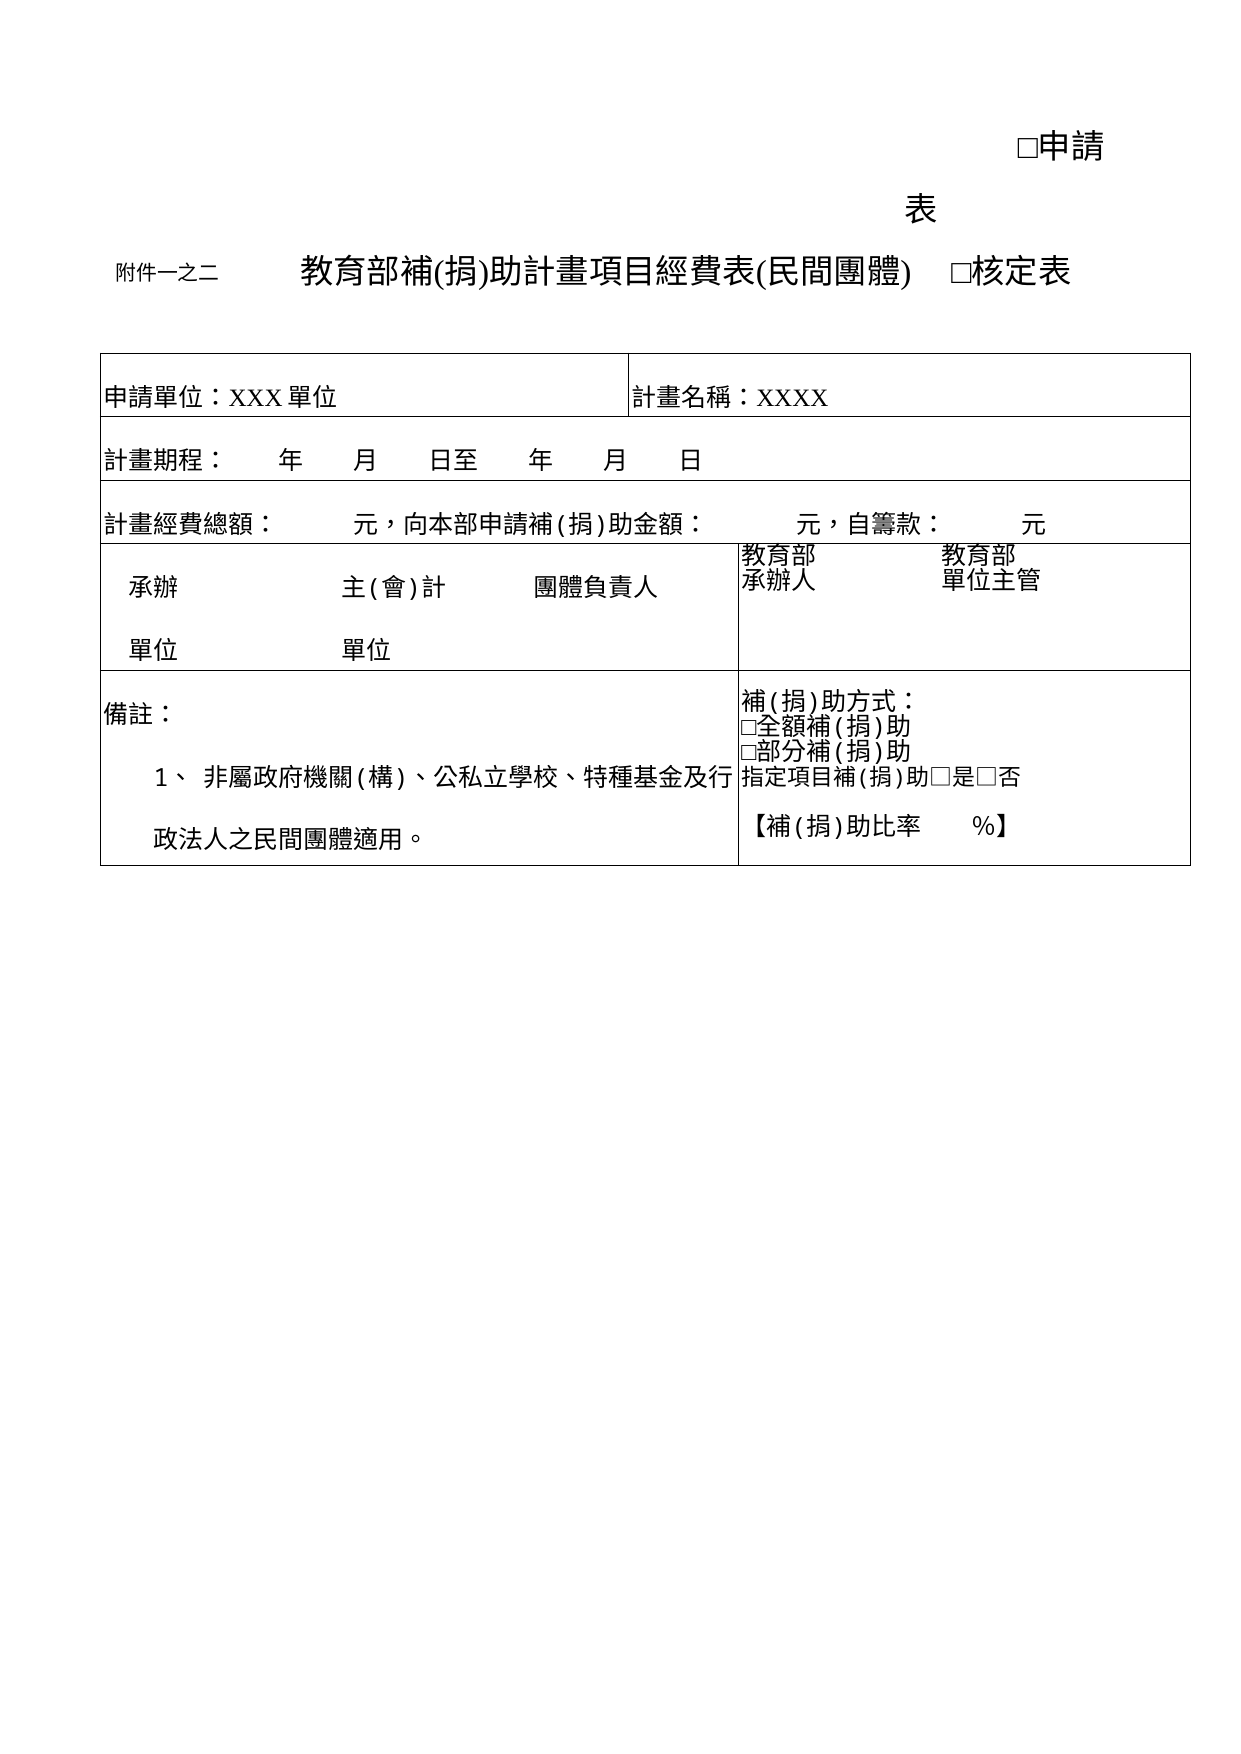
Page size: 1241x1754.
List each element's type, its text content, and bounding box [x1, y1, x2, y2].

table_cell 教育部 教育部 承辦人 單位主管 [739, 544, 1190, 670]
table_cell 承辦 主(會)計 團體負責人 單位 單位 [101, 544, 738, 670]
table_cell [1112, 290, 1191, 353]
table_cell 計畫期程： 年 月 日至 年 月 日 [101, 417, 1190, 480]
table_cell 申請單位：XXX單位 [101, 354, 628, 416]
table_cell [250, 228, 272, 290]
table_cell [157, 305, 250, 353]
table_header [399, 103, 524, 228]
table_cell 補(捐)助方式： □全額補(捐)助 □部分補(捐)助 指定項目補(捐)助□是□否 【補(捐)助比率 ％】 [739, 671, 1190, 865]
table_cell [399, 290, 524, 353]
table_header [100, 103, 157, 228]
table_cell 教育部補(捐)助計畫項目經費表(民間團體) □核定表 [272, 228, 1112, 290]
table_header [272, 103, 399, 228]
table_cell [250, 290, 272, 353]
table_cell 計畫經費總額： 元，向本部申請補(捐)助金額： 元，自籌款： 元 [101, 481, 1190, 543]
table_cell [730, 290, 1112, 353]
table_cell [1112, 228, 1191, 290]
table_cell [100, 228, 157, 249]
table_header [157, 103, 250, 228]
table_header [250, 103, 272, 228]
table_cell [100, 305, 157, 353]
table_cell [157, 228, 250, 249]
table_cell [272, 290, 399, 353]
table_cell 計畫名稱：XXXX [629, 354, 1190, 416]
table_header □申請表 [730, 103, 1112, 228]
table_cell 備註： 非屬政府機關(構)、公私立學校、特種基金及行政法人之民間團體適用。 各執行單位經費動支應依中央政府各項經費支用規定、本部各計畫補(捐)助要點及本要點經費編列基準表規定辦理。 上述中央政府經費支用規定，得逕於「行政院主計總處網站-友善經費報支專區-內審規定」查詢參考。 非指定項目補(捐)助，新增二級用途別支用項目，得由執行單位循內部行政程序自行辦理。 同一計畫向本部及其他機關申請補(捐)助時，應於計畫項目經費申請表內，詳列向本部及其他機關申請補助之項目及金額，如有隱匿不實或造假情事，本部應撤銷該補(捐)助案件，並收回已撥付款項。 補(捐)助計畫除依本要點第4點規定之情形外，以不補(捐)助人事費、加班費、內部場地使用費及行政管理費為原則。 申請補(捐)助經費，其計畫執行涉及須依「政府機關政策文宣規劃執行注意事項」、預算法第62條之1及其執行原則等相關規定辦理者，應明確標示其為「廣告」，且揭示贊助機關（教育部）名稱，並不得以置入性行銷方式進行。 [101, 671, 738, 865]
table_header [524, 103, 730, 228]
table_header [1112, 103, 1191, 228]
table_cell [524, 290, 730, 353]
